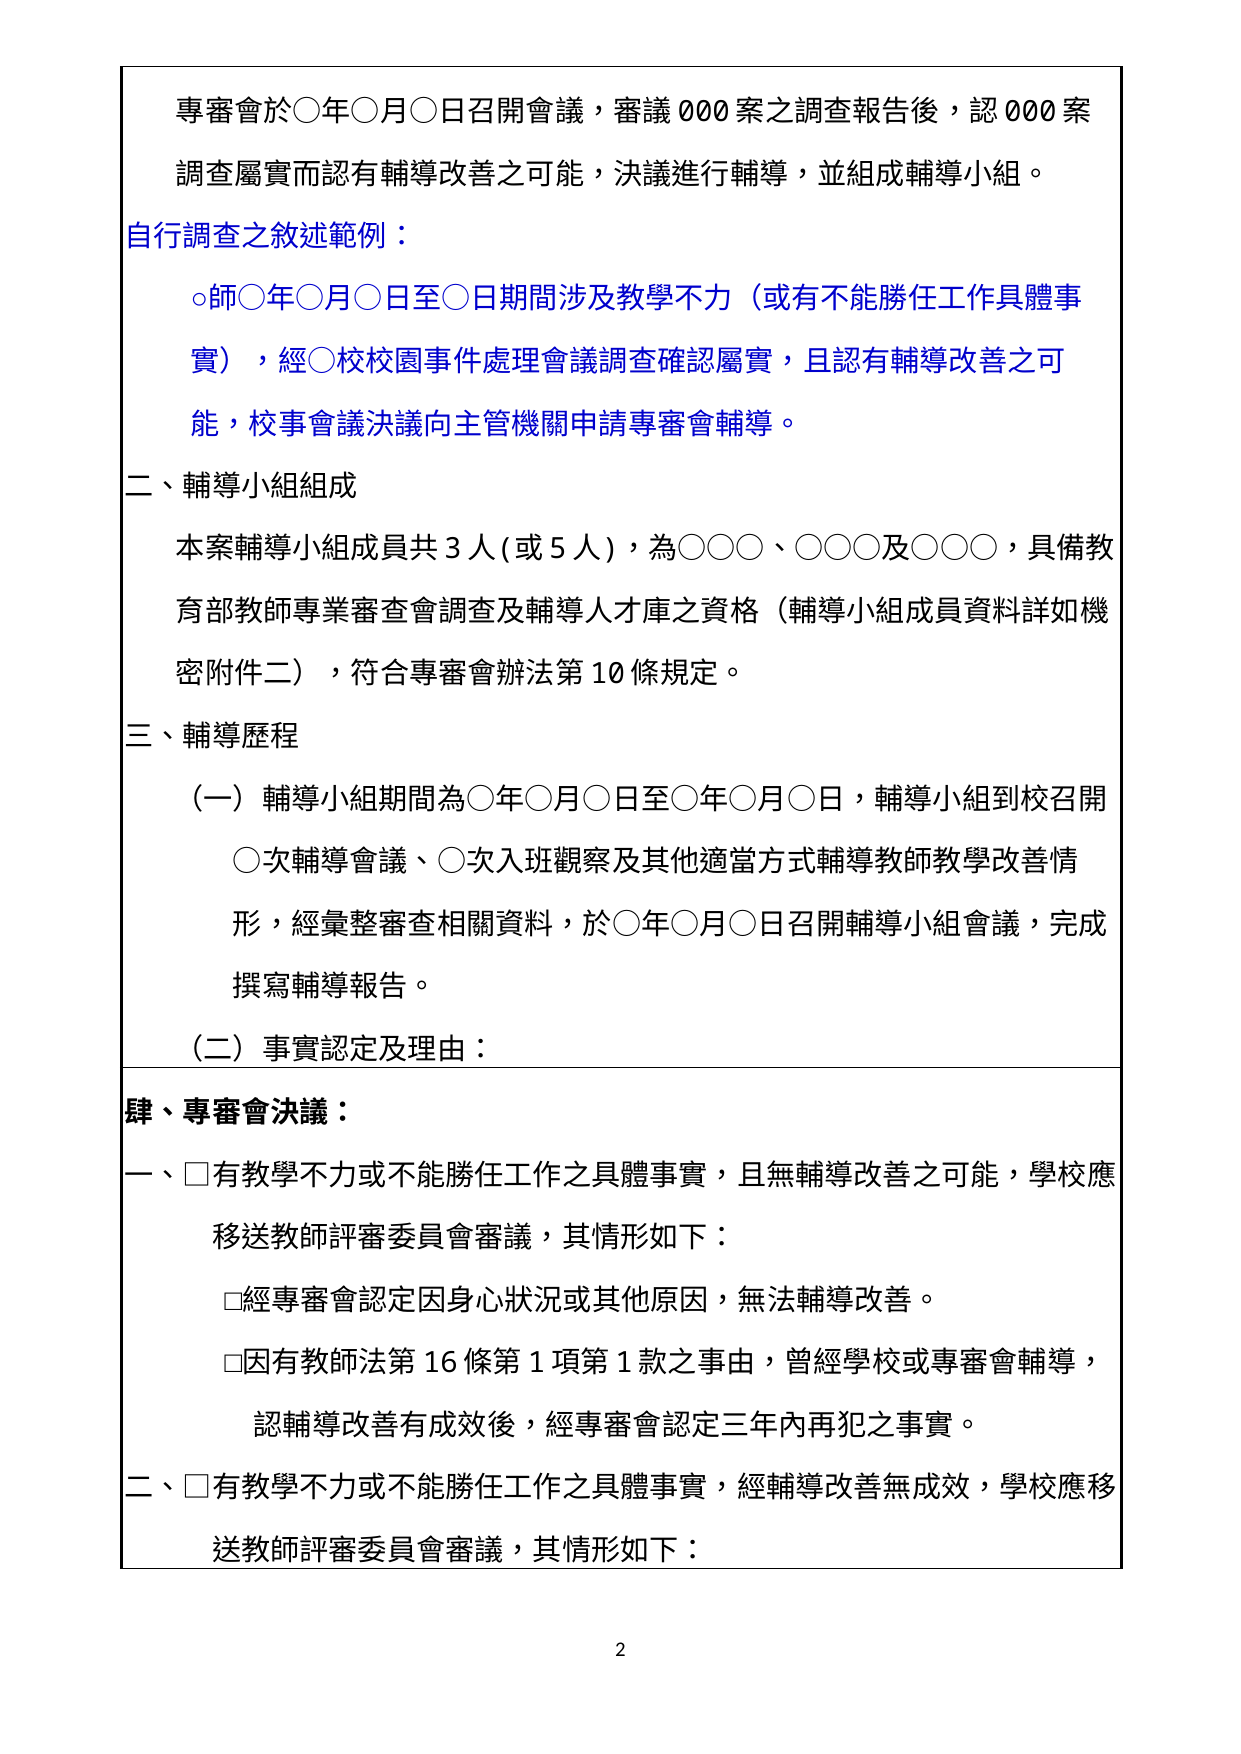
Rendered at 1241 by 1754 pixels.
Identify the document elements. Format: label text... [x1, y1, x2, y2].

table_cell 肆、專審會決議： 一、□有教學不力或不能勝任工作之具體事實，且無輔導改善之可能，學校應移送教師評審委員會審議，其情形如下： □經專審會認定因身心狀況或其他原因，無法輔導改善。 □因有教師法第16條第1項第1款之事由，曾經學校或專審會輔導，認輔導改善有成效後，經專審會認定三年內再犯之事實。 二、□有教學不力或不能勝任工作之具體事實，經輔導改善無成效，學校應移送教師評審委員會審議，其情形如下： [123, 1068, 1120, 1568]
table_cell 專審會於○年○月○日召開會議，審議000案之調查報告後，認000案調查屬實而認有輔導改善之可能，決議進行輔導，並組成輔導小組。 自行調查之敘述範例： ○師○年○月○日至○日期間涉及教學不力（或有不能勝任工作具體事實），經○校校園事件處理會議調查確認屬實，且認有輔導改善之可能，校事會議決議向主管機關申請專審會輔導。 二、輔導小組組成 本案輔導小組成員共3人(或5人)，為○○○、○○○及○○○，具備教育部教師專業審查會調查及輔導人才庫之資格（輔導小組成員資料詳如機密附件二），符合專審會辦法第10條規定。 三、輔導歷程 （一）輔導小組期間為○年○月○日至○年○月○日，輔導小組到校召開○次輔導會議、○次入班觀察及其他適當方式輔導教師教學改善情形，經彙整審查相關資料，於○年○月○日召開輔導小組會議，完成撰寫輔導報告。 （二）事實認定及理由： [123, 67, 1120, 1067]
